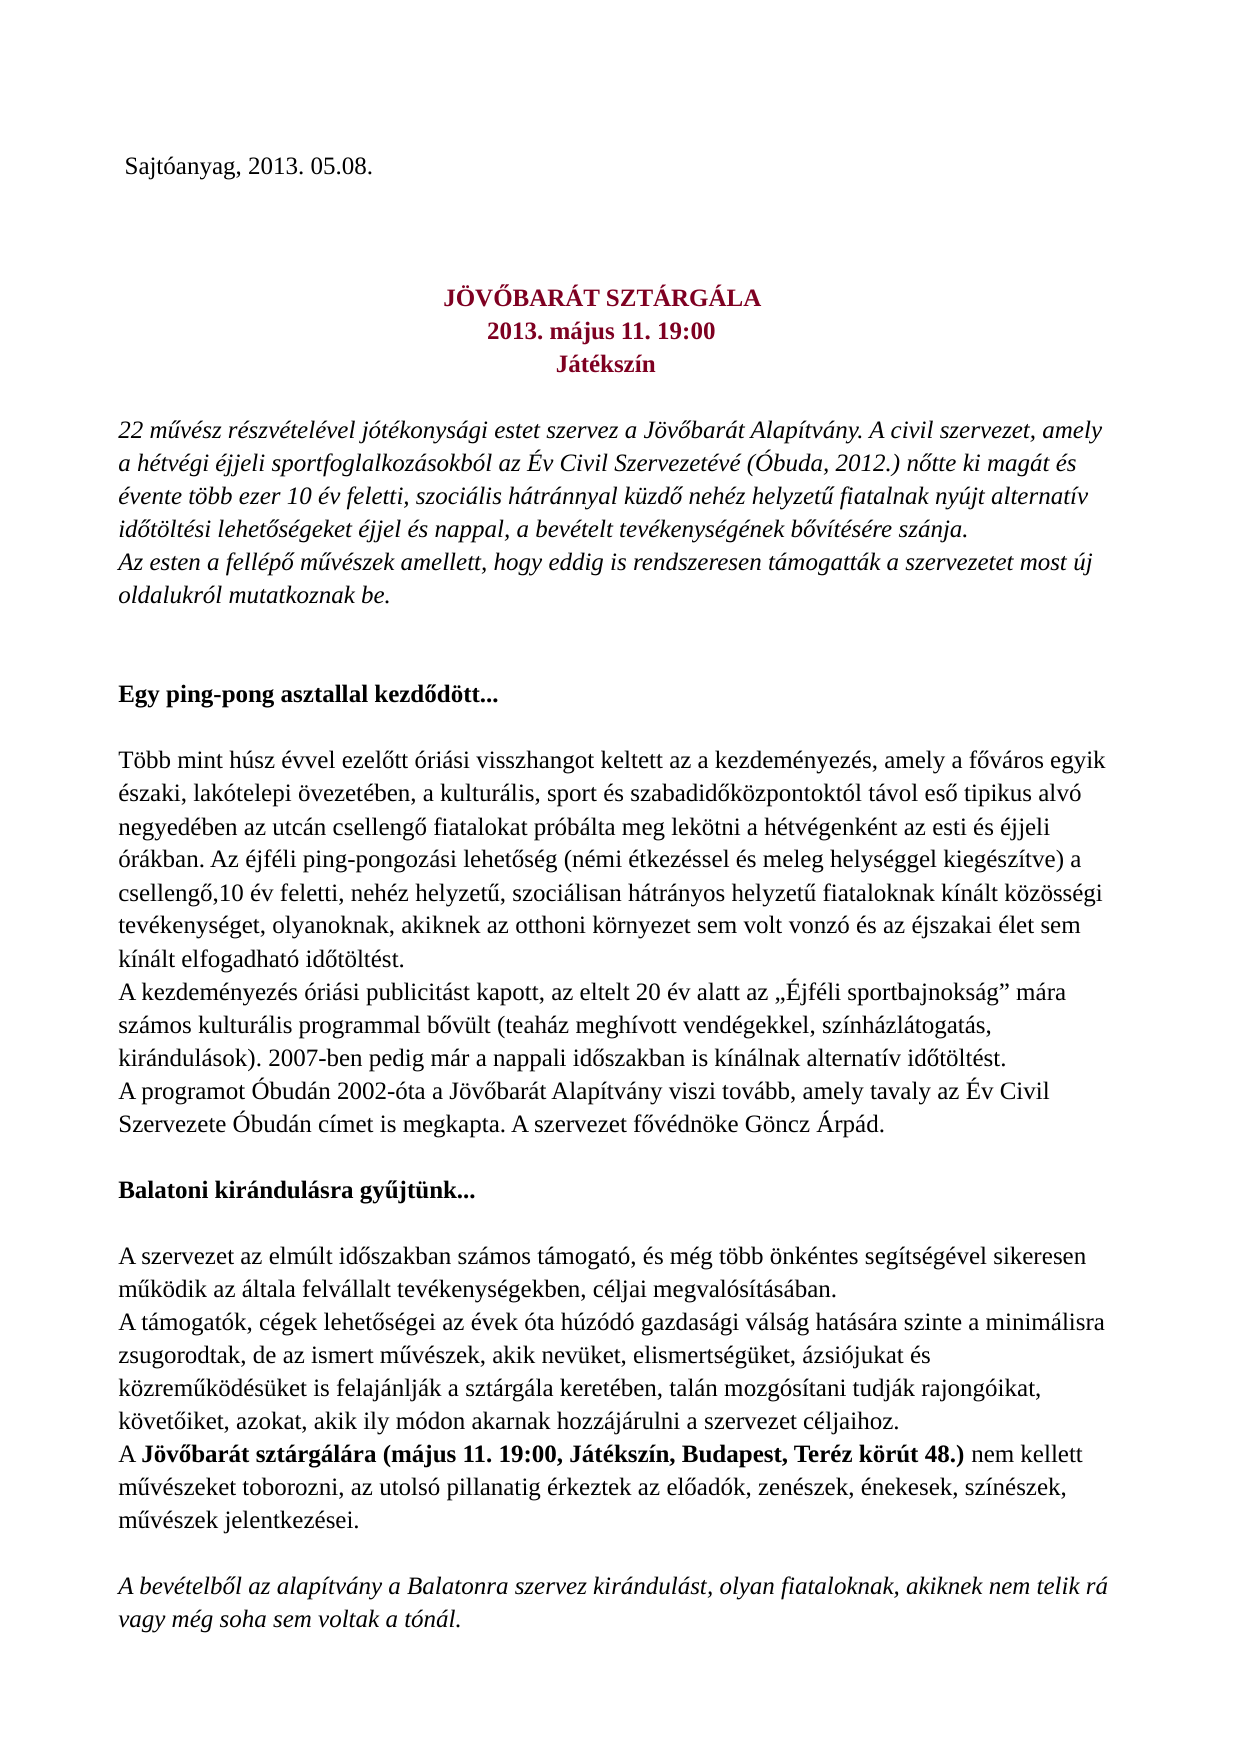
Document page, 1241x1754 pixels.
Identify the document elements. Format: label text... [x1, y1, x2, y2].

text A bevételből az alapítvány a Balatonra szervez kirándulást, olyan fiataloknak, akiknek nem telik rá vagy még soha sem voltak a tónál. [118, 1571, 1122, 1633]
text A támogatók, cégek lehetőségei az évek óta húzódó gazdasági válság hatására szinte a minimálisra zsugorodtak, de az ismert művészek, akik nevüket, elismertségüket, ázsiójukat és közreműködésüket is felajánlják a sztárgála keretében, talán mozgósítani tudják rajongóikat, követőiket, azokat, akik ily módon akarnak hozzájárulni a szervezet céljaihoz. [118, 1307, 1122, 1435]
text Több mint húsz évvel ezelőtt óriási visszhangot keltett az a kezdeményezés, amely a főváros egyik északi, lakótelepi övezetében, a kulturális, sport és szabadidőközpontoktól távol eső tipikus alvó negyedében az utcán csellengő fiatalokat próbálta meg lekötni a hétvégenként az esti és éjjeli órákban. Az éjféli ping-pongozási lehetőség (némi étkezéssel és meleg helységgel kiegészítve) a csellengő,10 év feletti, nehéz helyzetű, szociálisan hátrányos helyzetű fiataloknak kínált közösségi tevékenységet, olyanoknak, akiknek az otthoni környezet sem volt vonzó és az éjszakai élet sem kínált elfogadható időtöltést. [118, 746, 1122, 972]
text A szervezet az elmúlt időszakban számos támogató, és még több önkéntes segítségével sikeresen működik az általa felvállalt tevékenységekben, céljai megvalósításában. [118, 1241, 1122, 1303]
text Az esten a fellépő művészek amellett, hogy eddig is rendszeresen támogatták a szervezetet most új oldalukról mutatkoznak be. [118, 547, 1122, 609]
text 2013. május 11. 19:00 [118, 316, 1122, 345]
text Egy ping-pong asztallal kezdődött... [118, 679, 1122, 708]
text 22 művész részvételével jótékonysági estet szervez a Jövőbarát Alapítvány. A civil szervezet, amely a hétvégi éjjeli sportfoglalkozásokból az Év Civil Szervezetévé (Óbuda, 2012.) nőtte ki magát és évente több ezer 10 év feletti, szociális hátránnyal küzdő nehéz helyzetű fiatalnak nyújt alternatív időtöltési lehetőségeket éjjel és nappal, a bevételt tevékenységének bővítésére szánja. [118, 415, 1122, 543]
text A kezdeményezés óriási publicitást kapott, az eltelt 20 év alatt az „Éjféli sportbajnokság” mára számos kulturális programmal bővült (teaház meghívott vendégekkel, színházlátogatás, kirándulások). 2007-ben pedig már a nappali időszakban is kínálnak alternatív időtöltést. [118, 977, 1122, 1071]
text Sajtóanyag, 2013. 05.08. [118, 151, 1122, 180]
text A Jövőbarát sztárgálára (május 11. 19:00, Játékszín, Budapest, Teréz körút 48.) nem kellett művészeket toborozni, az utolsó pillanatig érkeztek az előadók, zenészek, énekesek, színészek, művészek jelentkezései. [118, 1439, 1122, 1534]
text JÖVŐBARÁT SZTÁRGÁLA [118, 283, 1122, 312]
text Játékszín [118, 349, 1122, 378]
text A programot Óbudán 2002-óta a Jövőbarát Alapítvány viszi tovább, amely tavaly az Év Civil Szervezete Óbudán címet is megkapta. A szervezet fővédnöke Göncz Árpád. [118, 1076, 1122, 1137]
text Balatoni kirándulásra gyűjtünk... [118, 1175, 1122, 1203]
